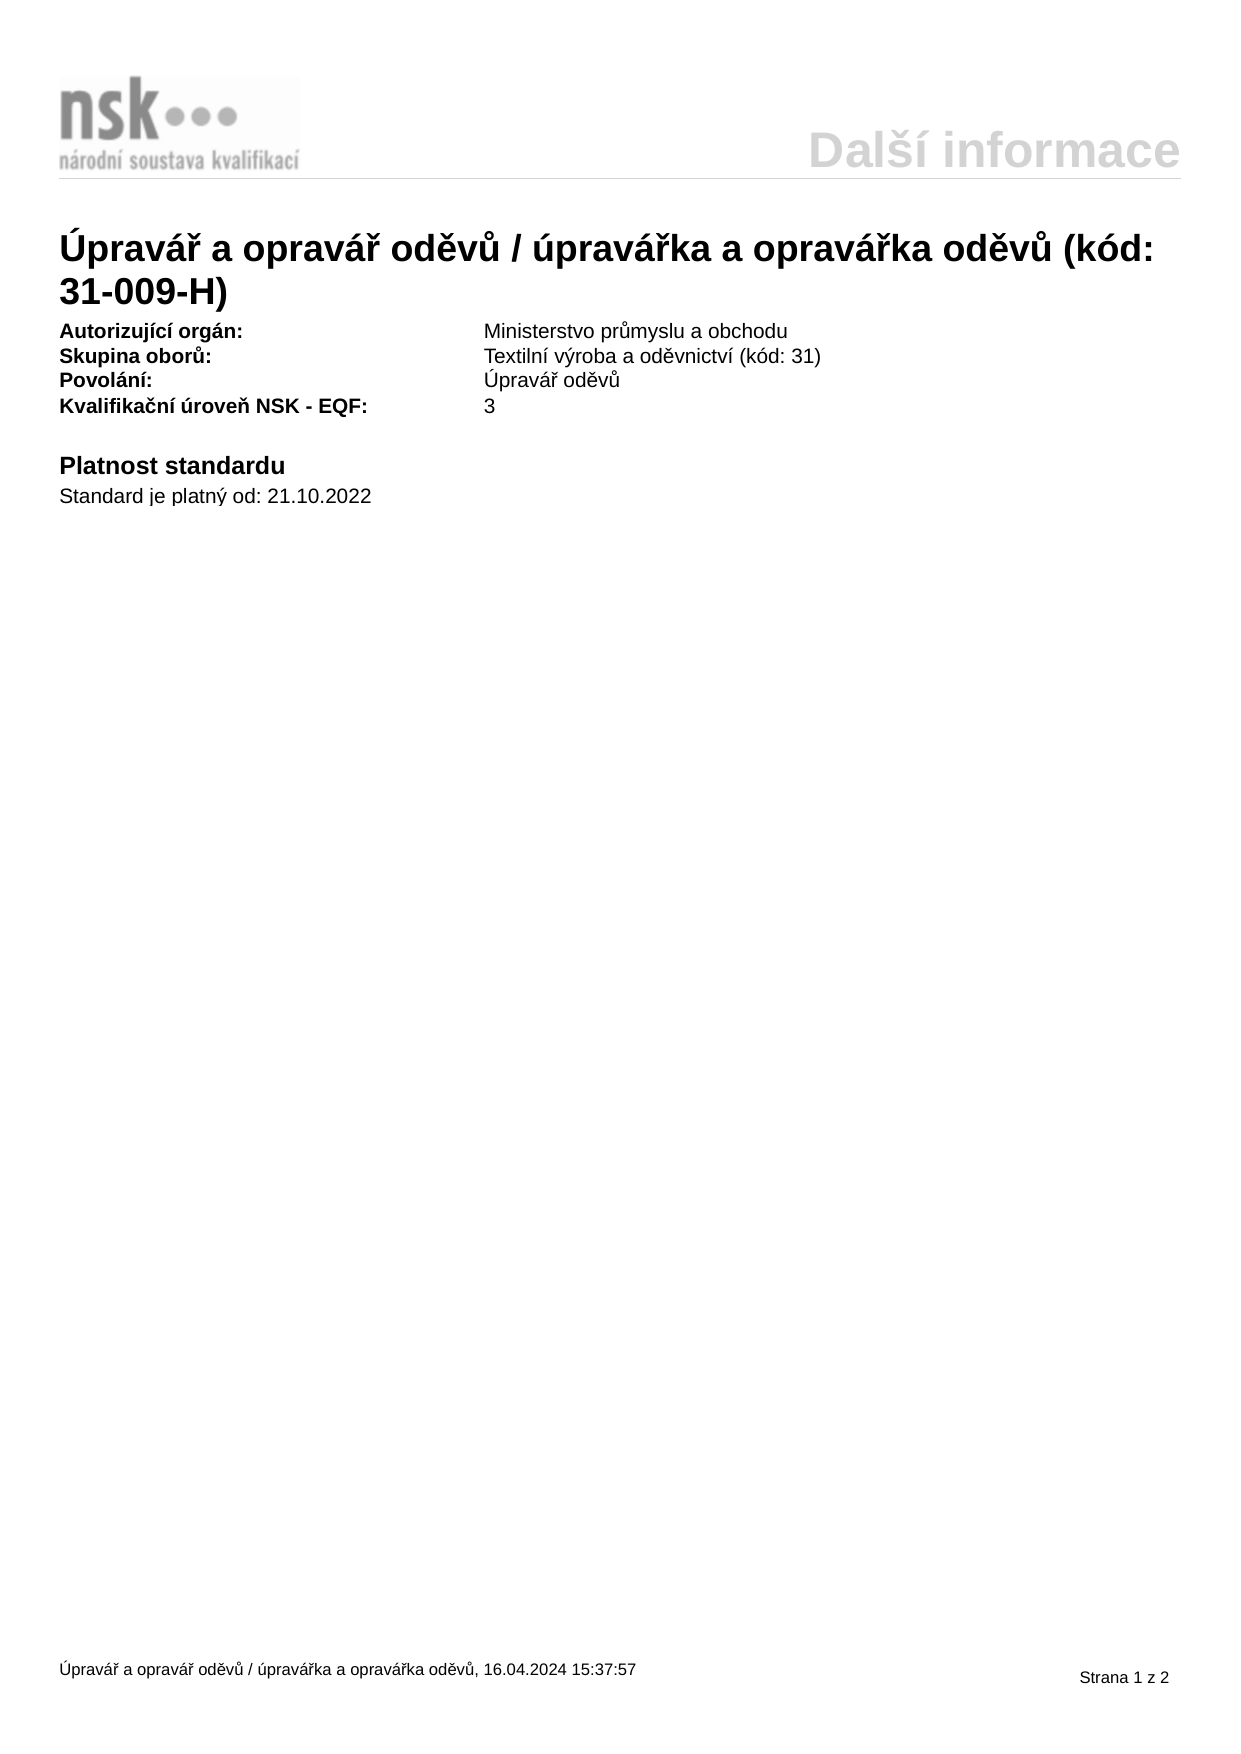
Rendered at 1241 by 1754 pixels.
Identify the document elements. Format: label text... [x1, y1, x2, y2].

table_cell [626, 196, 862, 224]
table_cell [620, 196, 626, 224]
table_cell 3 [484, 394, 1181, 417]
table_cell [484, 1106, 620, 1383]
table_cell [620, 418, 626, 447]
table_cell [59, 179, 1181, 196]
table_cell [862, 1106, 1169, 1383]
table_cell [59, 1384, 483, 1659]
table_cell [620, 1384, 626, 1659]
table_cell [59, 806, 483, 1106]
table_cell [626, 806, 862, 1106]
table_cell [484, 313, 620, 319]
table_cell Standard je platný od: 21.10.2022 [59, 484, 1181, 506]
table_cell Úpravář a opravář oděvů / úpravářka a opravářka oděvů, 16.04.2024 15:37:57 [59, 1660, 862, 1696]
table_cell [1169, 506, 1181, 806]
table_cell Platnost standardu [59, 448, 1181, 483]
table_cell [1169, 313, 1181, 319]
table_cell [626, 506, 862, 806]
table_cell Kvalifikační úroveň NSK - EQF: [59, 394, 483, 417]
table_cell [484, 1384, 620, 1659]
table_cell [862, 806, 1169, 1106]
table_cell [59, 172, 483, 178]
table_cell Autorizující orgán: [59, 319, 483, 343]
table_header Další informace [626, 59, 1181, 178]
table_cell [1169, 418, 1181, 447]
table_cell [862, 506, 1169, 806]
table_cell [862, 313, 1169, 319]
table_cell [626, 313, 862, 319]
table_cell [862, 196, 1169, 224]
table_cell [620, 806, 626, 1106]
table_cell [1169, 196, 1181, 224]
table_cell [484, 196, 620, 224]
table_cell [620, 506, 626, 806]
table_cell Povolání: [59, 368, 483, 392]
table_cell [1169, 806, 1181, 1106]
table_cell Strana 1 z 2 [862, 1660, 1169, 1696]
table_cell [59, 313, 483, 319]
table_cell Textilní výroba a oděvnictví (kód: 31) [484, 344, 1181, 368]
table_cell [59, 418, 483, 447]
table_cell Úpravář oděvů [484, 368, 1181, 393]
table_cell [59, 196, 483, 224]
table_cell [484, 172, 620, 178]
table_cell [626, 1106, 862, 1383]
table_cell [620, 1106, 626, 1383]
table_cell [626, 418, 862, 447]
table_cell [484, 506, 620, 806]
table_cell [484, 418, 620, 447]
table_cell [626, 1384, 862, 1659]
table_cell [59, 1106, 483, 1383]
table_cell [1169, 1660, 1181, 1696]
picture [58, 59, 621, 172]
table_cell Úpravář a opravář oděvů / úpravářka a opravářka oděvů (kód: 31-009-H) [59, 224, 1181, 313]
table_header [621, 59, 626, 172]
table_cell [59, 506, 483, 806]
table_cell [1169, 1106, 1181, 1383]
table_cell [862, 418, 1169, 447]
table_cell Skupina oborů: [59, 344, 483, 368]
table_cell [484, 806, 620, 1106]
table_cell [862, 1384, 1169, 1659]
table_cell Ministerstvo průmyslu a obchodu [484, 319, 1181, 344]
table_cell [1169, 1384, 1181, 1659]
